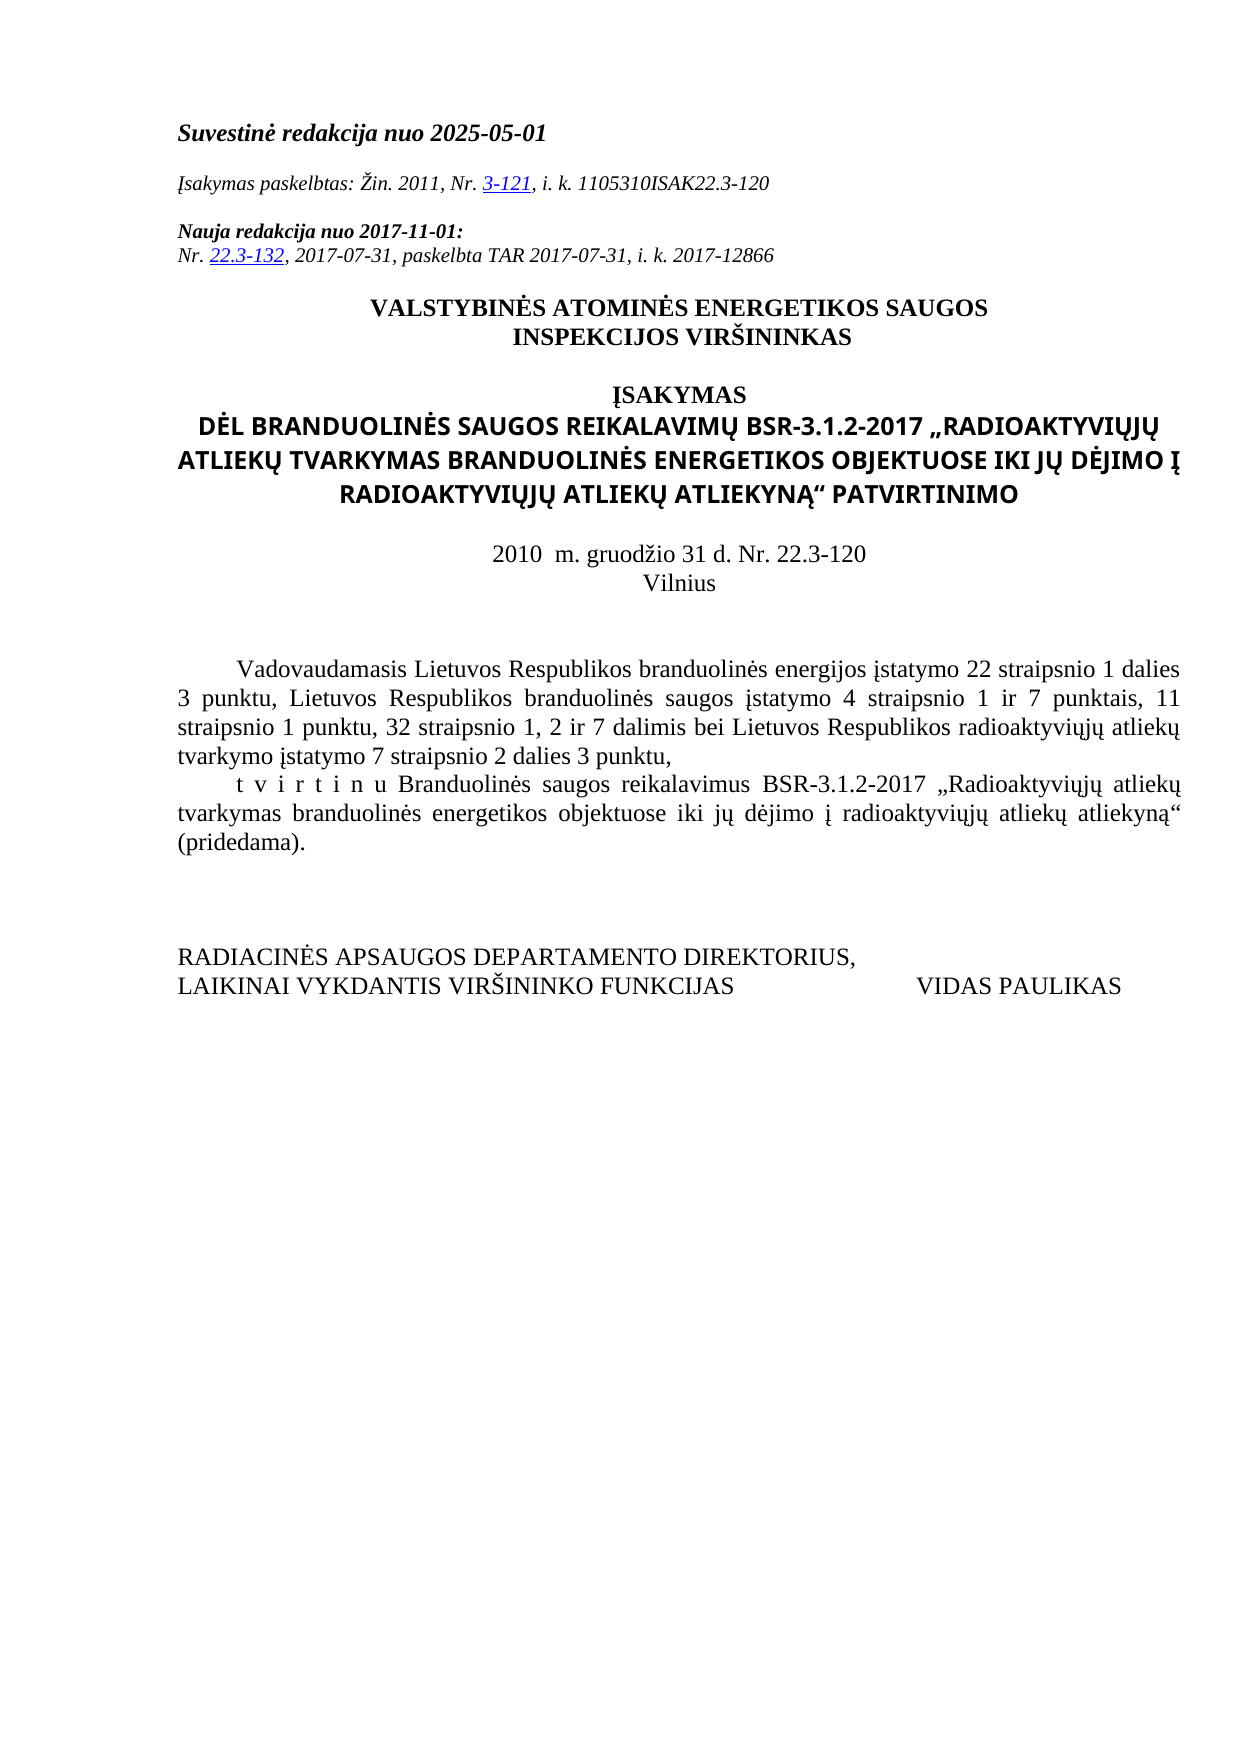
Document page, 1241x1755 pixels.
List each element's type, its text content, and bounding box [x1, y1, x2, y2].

text ĮSAKYMAS [177, 380, 1181, 408]
text DĖL BRANDUOLINĖS SAUGOS REIKALAVIMŲ BSR-3.1.2-2017 „RADIOAKTYVIŲJŲ ATLIEKŲ TVARKYMAS BRANDUOLINĖS ENERGETIKOS OBJEKTUOSE IKI JŲ dėjimo į radioaktyviųjų atliekų atliekyną“ PATVIRTINIMO [177, 408, 1181, 511]
text Suvestinė redakcija nuo 2025-05-01 [177, 118, 1181, 147]
text 2010 m. gruodžio 31 d. Nr. 22.3-120 [177, 539, 1181, 568]
text Vadovaudamasis Lietuvos Respublikos branduolinės energijos įstatymo 22 straipsnio 1 dalies 3 punktu, Lietuvos Respublikos branduolinės saugos įstatymo 4 straipsnio 1 ir 7 punktais, 11 straipsnio 1 punktu, 32 straipsnio 1, 2 ir 7 dalimis bei Lietuvos Respublikos radioaktyviųjų atliekų tvarkymo įstatymo 7 straipsnio 2 dalies 3 punktu, [177, 654, 1181, 769]
text t v i r t i n u Branduolinės saugos reikalavimus BSR-3.1.2-2017 „Radioaktyviųjų atliekų tvarkymas branduolinės energetikos objektuose iki jų dėjimo į radioaktyviųjų atliekų atliekyną“ (pridedama). [177, 769, 1181, 856]
text Radiacinės apsaugos departamento direktorius, [177, 942, 1181, 971]
text INSPEKCIJOS VIRŠININKAS [177, 322, 1181, 351]
text VALSTYBINĖS ATOMINĖS ENERGETIKOS SAUGOS [177, 293, 1181, 322]
text Nauja redakcija nuo 2017-11-01: [177, 219, 1181, 243]
text Nr. 22.3-132, 2017-07-31, paskelbta TAR 2017-07-31, i. k. 2017-12866 [177, 243, 1181, 267]
text laikinai vykdantis viršininko funkcijas Vidas Paulikas [177, 971, 1181, 999]
text Įsakymas paskelbtas: Žin. 2011, Nr. 3-121, i. k. 1105310ISAK22.3-120 [177, 171, 1181, 195]
text Vilnius [177, 568, 1181, 597]
